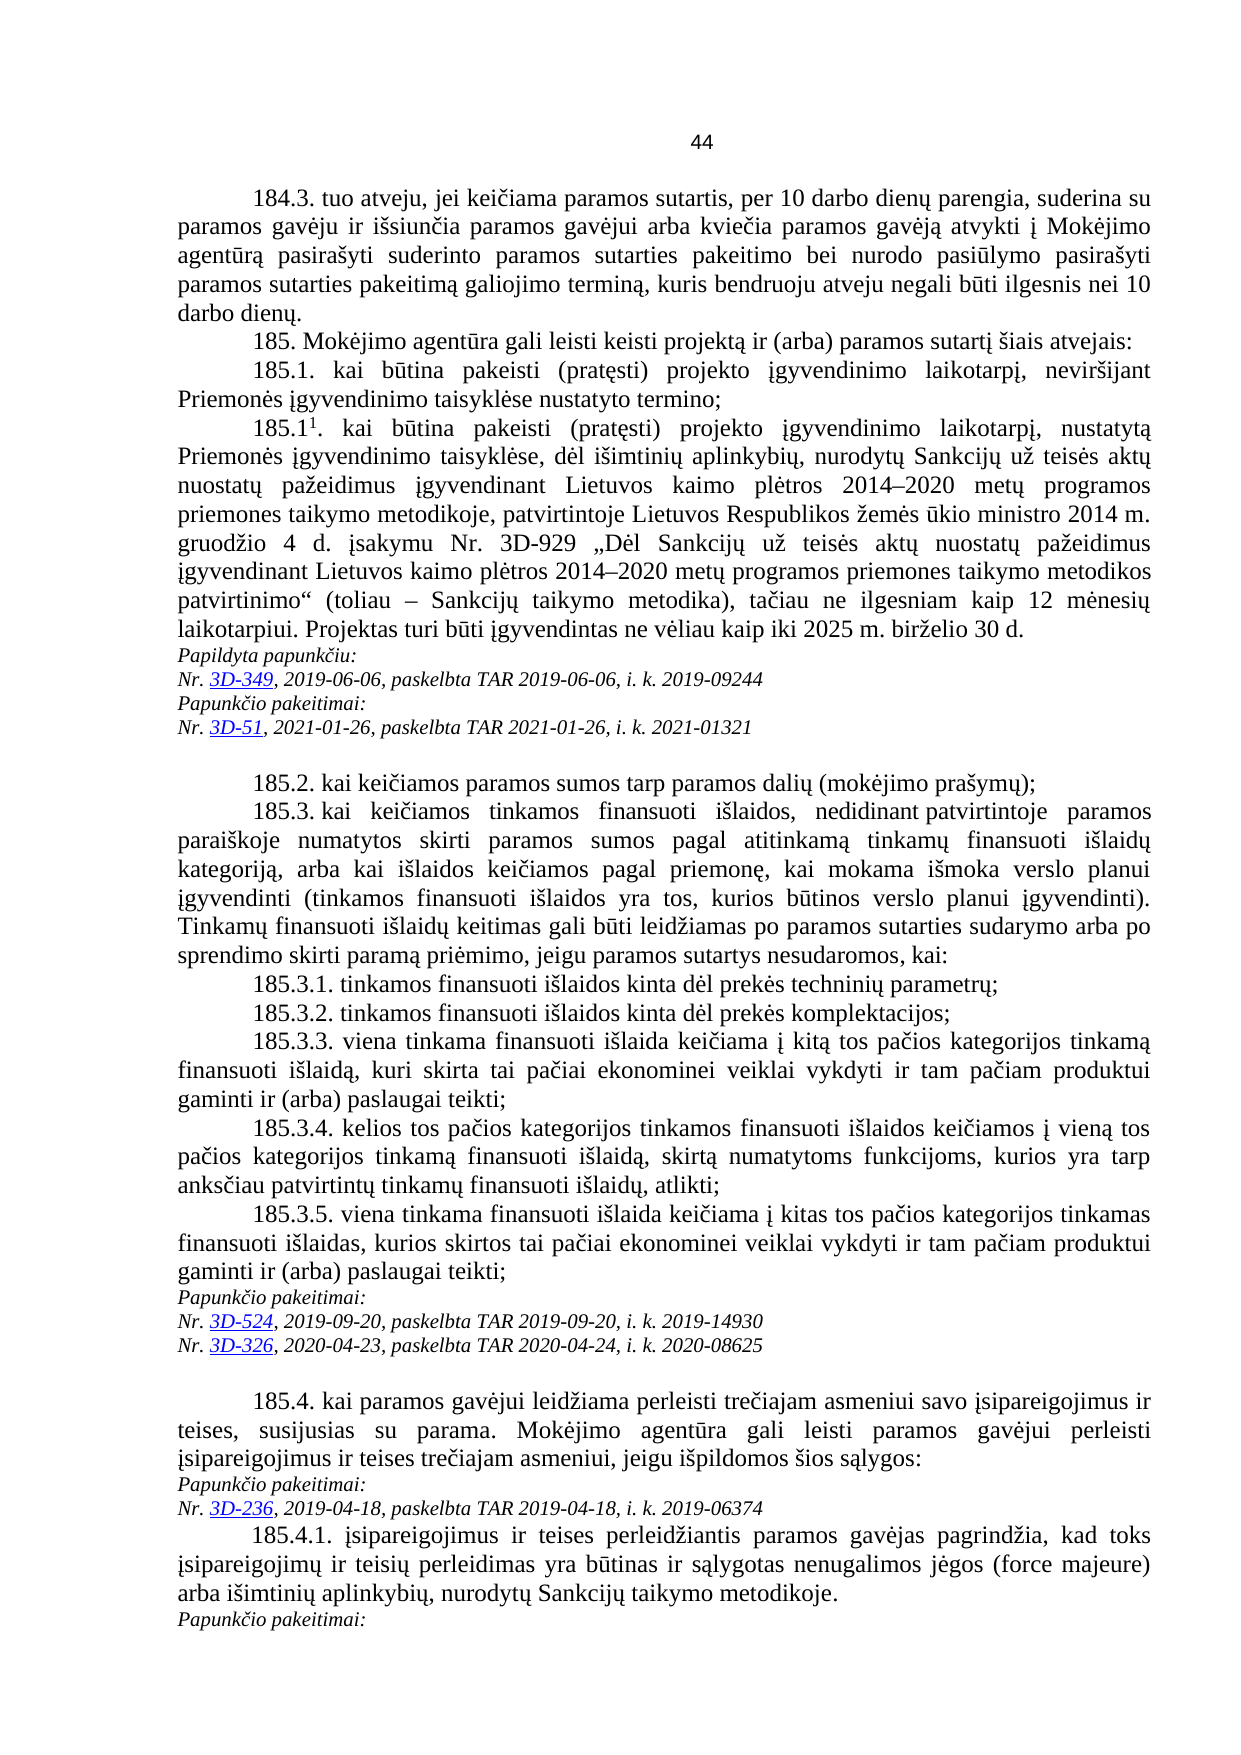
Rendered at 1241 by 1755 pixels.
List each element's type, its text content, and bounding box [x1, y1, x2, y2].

text Papunkčio pakeitimai: [177, 1472, 1152, 1496]
text 185.3. kai keičiamos tinkamos finansuoti išlaidos, nedidinant patvirtintoje paramos paraiškoje numatytos skirti paramos sumos pagal atitinkamą tinkamų finansuoti išlaidų kategoriją, arba kai išlaidos keičiamos pagal priemonę, kai mokama išmoka verslo planui įgyvendinti (tinkamos finansuoti išlaidos yra tos, kurios būtinos verslo planui įgyvendinti). Tinkamų finansuoti išlaidų keitimas gali būti leidžiamas po paramos sutarties sudarymo arba po sprendimo skirti paramą priėmimo, jeigu paramos sutartys nesudaromos, kai: [177, 796, 1152, 969]
text Nr. 3D-236, 2019-04-18, paskelbta TAR 2019-04-18, i. k. 2019-06374 [177, 1496, 1152, 1520]
text Nr. 3D-524, 2019-09-20, paskelbta TAR 2019-09-20, i. k. 2019-14930 [177, 1309, 1152, 1333]
text 185.1. kai būtina pakeisti (pratęsti) projekto įgyvendinimo laikotarpį, neviršijant Priemonės įgyvendinimo taisyklėse nustatyto termino; [177, 355, 1152, 413]
text Nr. 3D-326, 2020-04-23, paskelbta TAR 2020-04-24, i. k. 2020-08625 [177, 1333, 1152, 1357]
text Papildyta papunkčiu: [177, 643, 1152, 667]
text 185.2. kai keičiamos paramos sumos tarp paramos dalių (mokėjimo prašymų); [177, 768, 1152, 796]
text Papunkčio pakeitimai: [177, 1285, 1152, 1309]
text 185.3.1. tinkamos finansuoti išlaidos kinta dėl prekės techninių parametrų; [177, 969, 1152, 998]
text 185.4. kai paramos gavėjui leidžiama perleisti trečiajam asmeniui savo įsipareigojimus ir teises, susijusias su parama. Mokėjimo agentūra gali leisti paramos gavėjui perleisti įsipareigojimus ir teises trečiajam asmeniui, jeigu išpildomos šios sąlygos: [177, 1386, 1152, 1472]
text 184.3. tuo atveju, jei keičiama paramos sutartis, per 10 darbo dienų parengia, suderina su paramos gavėju ir išsiunčia paramos gavėjui arba kviečia paramos gavėją atvykti į Mokėjimo agentūrą pasirašyti suderinto paramos sutarties pakeitimo bei nurodo pasiūlymo pasirašyti paramos sutarties pakeitimą galiojimo terminą, kuris bendruoju atveju negali būti ilgesnis nei 10 darbo dienų. [177, 183, 1152, 326]
text 185. Mokėjimo agentūra gali leisti keisti projektą ir (arba) paramos sutartį šiais atvejais: [177, 326, 1152, 355]
text Papunkčio pakeitimai: [177, 691, 1152, 715]
text 185.4.1. įsipareigojimus ir teises perleidžiantis paramos gavėjas pagrindžia, kad toks įsipareigojimų ir teisių perleidimas yra būtinas ir sąlygotas nenugalimos jėgos (force majeure) arba išimtinių aplinkybių, nurodytų Sankcijų taikymo metodikoje. [177, 1520, 1152, 1607]
text 185.11. kai būtina pakeisti (pratęsti) projekto įgyvendinimo laikotarpį, nustatytą Priemonės įgyvendinimo taisyklėse, dėl išimtinių aplinkybių, nurodytų Sankcijų už teisės aktų nuostatų pažeidimus įgyvendinant Lietuvos kaimo plėtros 2014–2020 metų programos priemones taikymo metodikoje, patvirtintoje Lietuvos Respublikos žemės ūkio ministro 2014 m. gruodžio 4 d. įsakymu Nr. 3D-929 „Dėl Sankcijų už teisės aktų nuostatų pažeidimus įgyvendinant Lietuvos kaimo plėtros 2014–2020 metų programos priemones taikymo metodikos patvirtinimo“ (toliau – Sankcijų taikymo metodika), tačiau ne ilgesniam kaip 12 mėnesių laikotarpiui. Projektas turi būti įgyvendintas ne vėliau kaip iki 2025 m. birželio 30 d. [177, 413, 1152, 643]
text Papunkčio pakeitimai: [177, 1607, 1152, 1631]
text 185.3.4. kelios tos pačios kategorijos tinkamos finansuoti išlaidos keičiamos į vieną tos pačios kategorijos tinkamą finansuoti išlaidą, skirtą numatytoms funkcijoms, kurios yra tarp anksčiau patvirtintų tinkamų finansuoti išlaidų, atlikti; [177, 1113, 1152, 1199]
text Nr. 3D-51, 2021-01-26, paskelbta TAR 2021-01-26, i. k. 2021-01321 [177, 715, 1152, 739]
text 185.3.3. viena tinkama finansuoti išlaida keičiama į kitą tos pačios kategorijos tinkamą finansuoti išlaidą, kuri skirta tai pačiai ekonominei veiklai vykdyti ir tam pačiam produktui gaminti ir (arba) paslaugai teikti; [177, 1026, 1152, 1113]
text Nr. 3D-349, 2019-06-06, paskelbta TAR 2019-06-06, i. k. 2019-09244 [177, 667, 1152, 691]
text 185.3.5. viena tinkama finansuoti išlaida keičiama į kitas tos pačios kategorijos tinkamas finansuoti išlaidas, kurios skirtos tai pačiai ekonominei veiklai vykdyti ir tam pačiam produktui gaminti ir (arba) paslaugai teikti; [177, 1199, 1152, 1285]
text 185.3.2. tinkamos finansuoti išlaidos kinta dėl prekės komplektacijos; [177, 998, 1152, 1026]
